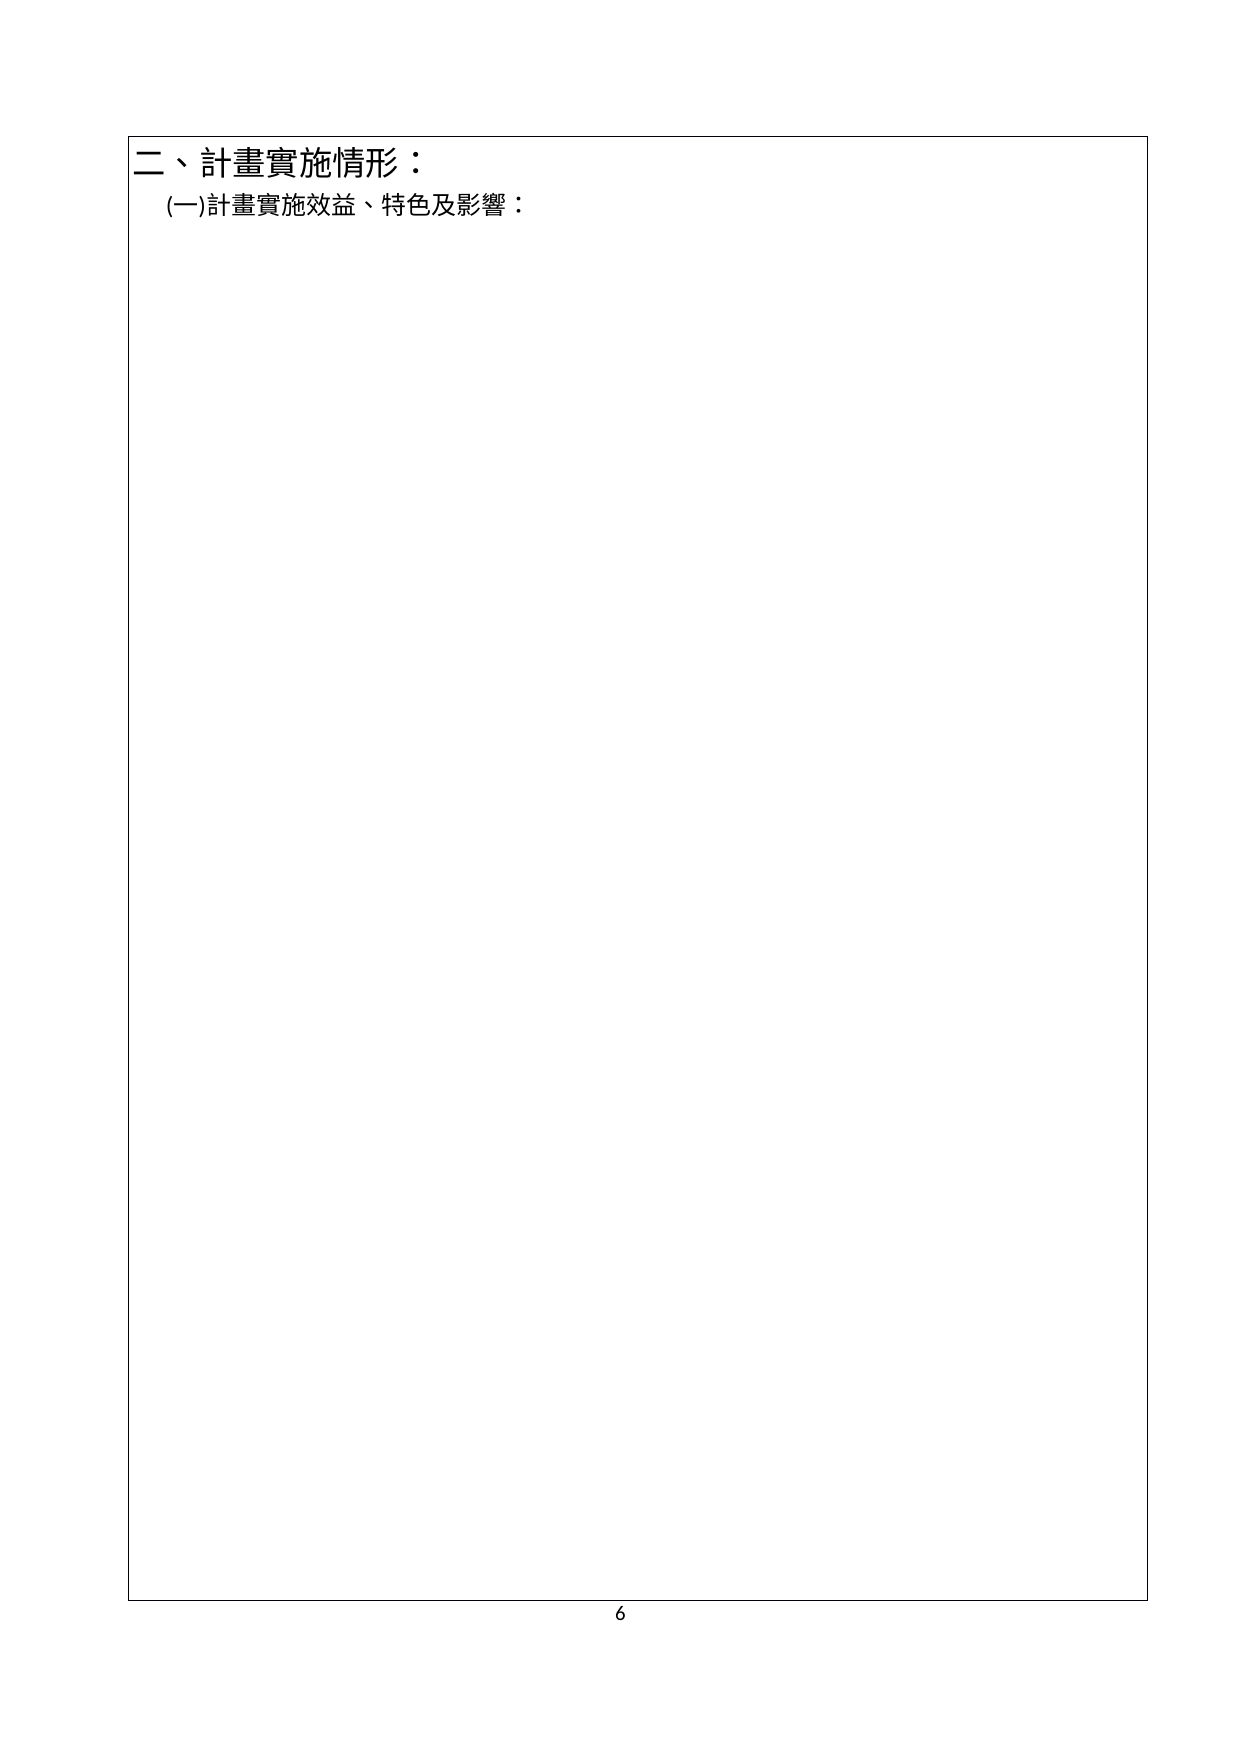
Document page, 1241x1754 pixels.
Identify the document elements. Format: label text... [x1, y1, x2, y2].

table_header 二、計畫實施情形： (一)計畫實施效益、特色及影響： [129, 137, 1147, 1600]
